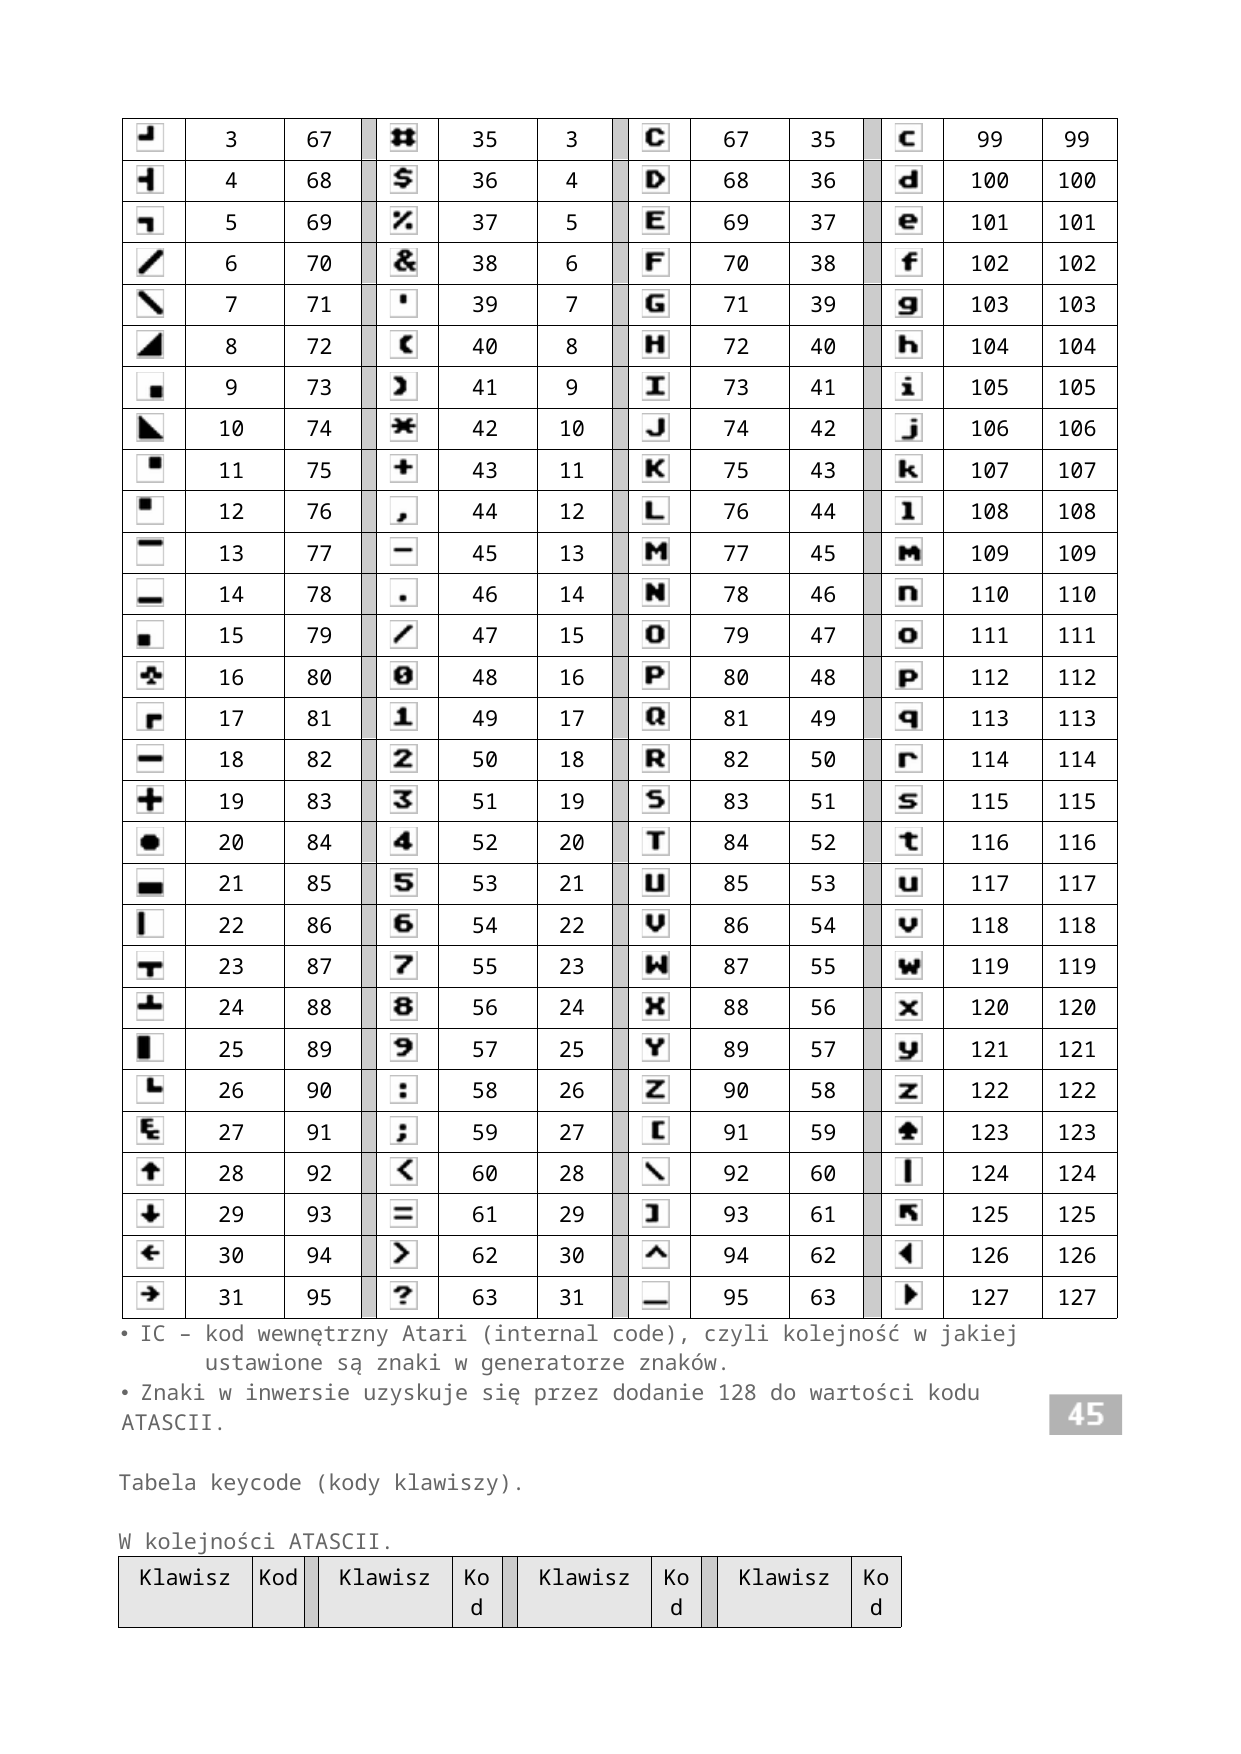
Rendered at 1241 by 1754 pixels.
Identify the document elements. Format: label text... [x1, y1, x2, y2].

table_cell [377, 1153, 438, 1193]
picture [641, 496, 670, 525]
picture [389, 330, 418, 359]
table_cell 7 [538, 285, 612, 325]
picture [136, 1157, 165, 1186]
picture [389, 413, 418, 442]
picture [894, 206, 923, 235]
table_cell 20 [538, 822, 612, 862]
table_header Kod [253, 1557, 304, 1627]
picture [136, 827, 165, 856]
table_cell [362, 533, 376, 573]
table_cell 80 [691, 657, 789, 697]
table_cell [882, 781, 943, 821]
picture [641, 620, 670, 649]
table_cell 21 [538, 864, 612, 904]
table_cell [362, 1029, 376, 1069]
table_cell [629, 161, 690, 201]
table_cell [123, 781, 185, 821]
table_cell [377, 698, 438, 738]
picture [894, 1116, 923, 1145]
table_cell [613, 740, 628, 780]
table_cell [864, 946, 881, 987]
table_cell [882, 988, 943, 1028]
table_cell 100 [1043, 161, 1117, 201]
table_cell [377, 1029, 438, 1069]
table_cell [864, 1112, 881, 1152]
table_cell [123, 822, 185, 862]
table_cell [864, 988, 881, 1028]
table_cell 124 [944, 1153, 1042, 1193]
table_cell [613, 491, 628, 532]
picture [1048, 1393, 1123, 1435]
table_cell [613, 450, 628, 490]
table_cell 11 [538, 450, 612, 490]
picture [894, 1033, 923, 1062]
table_cell 36 [790, 161, 863, 201]
table_cell [613, 409, 628, 449]
table_cell 110 [944, 574, 1042, 614]
table_cell [629, 574, 690, 614]
table_cell 51 [439, 781, 537, 821]
table_cell 41 [790, 367, 863, 408]
table_cell [362, 615, 376, 656]
table_cell 92 [691, 1153, 789, 1193]
table_cell 45 [790, 533, 863, 573]
table_cell [377, 574, 438, 614]
table_cell [613, 1029, 628, 1069]
picture [894, 868, 923, 897]
table_cell [123, 657, 185, 697]
table_cell 83 [285, 781, 361, 821]
table_cell [123, 946, 185, 987]
table_cell [882, 285, 943, 325]
picture [136, 496, 165, 525]
table_cell [864, 285, 881, 325]
picture [894, 372, 923, 401]
table_cell 59 [790, 1112, 863, 1152]
table_cell [123, 243, 185, 283]
picture [894, 248, 923, 277]
picture [894, 909, 923, 938]
picture [389, 702, 418, 731]
table_cell 12 [538, 491, 612, 532]
table_cell 19 [538, 781, 612, 821]
table_cell 17 [538, 698, 612, 738]
picture [389, 537, 418, 566]
table_cell [864, 409, 881, 449]
picture [136, 372, 165, 401]
table_cell [629, 450, 690, 490]
table_cell 72 [691, 326, 789, 366]
table_cell 68 [691, 161, 789, 201]
table_cell 70 [285, 243, 361, 283]
picture [894, 123, 923, 152]
picture [641, 1240, 670, 1269]
table_cell 21 [186, 864, 284, 904]
table_cell 29 [538, 1194, 612, 1235]
table_cell 53 [439, 864, 537, 904]
table_cell 4 [186, 161, 284, 201]
table_cell [629, 740, 690, 780]
table_cell [613, 1194, 628, 1235]
picture [894, 1075, 923, 1104]
table_cell 116 [1043, 822, 1117, 862]
table_cell 85 [285, 864, 361, 904]
table_cell [864, 657, 881, 697]
picture [389, 1033, 418, 1062]
table_cell [123, 1277, 185, 1317]
picture [641, 578, 670, 607]
table_cell 23 [186, 946, 284, 987]
table_cell 31 [186, 1277, 284, 1317]
picture [894, 413, 923, 442]
picture [136, 909, 165, 938]
table_cell 3 [538, 119, 612, 159]
table_cell [864, 1029, 881, 1069]
picture [641, 827, 670, 856]
table_cell [882, 740, 943, 780]
table_cell 8 [538, 326, 612, 366]
table_cell 8 [186, 326, 284, 366]
table_cell [123, 1153, 185, 1193]
picture [389, 123, 418, 152]
table_cell [377, 657, 438, 697]
table_cell [629, 119, 690, 159]
table_cell [123, 988, 185, 1028]
picture [641, 951, 670, 980]
picture [894, 785, 923, 814]
table_cell [362, 119, 376, 159]
table_cell 25 [538, 1029, 612, 1069]
table_cell 26 [186, 1070, 284, 1111]
table_cell [362, 1277, 376, 1317]
table_cell [864, 533, 881, 573]
table_cell 27 [538, 1112, 612, 1152]
table_cell 80 [285, 657, 361, 697]
table_cell 101 [1043, 202, 1117, 242]
table_cell 42 [790, 409, 863, 449]
picture [641, 206, 670, 235]
table_cell 47 [790, 615, 863, 656]
table_cell [629, 491, 690, 532]
table_cell [882, 450, 943, 490]
table_header Kod [453, 1557, 502, 1627]
text W kolejności ATASCII. [118, 1526, 1122, 1556]
table_cell [377, 946, 438, 987]
table_cell [362, 657, 376, 697]
picture [389, 868, 418, 897]
table_cell 60 [790, 1153, 863, 1193]
picture [641, 454, 670, 483]
table_cell 75 [691, 450, 789, 490]
table_cell 126 [944, 1236, 1042, 1276]
table_cell [362, 243, 376, 283]
table_cell [629, 988, 690, 1028]
table_cell 5 [186, 202, 284, 242]
table_cell 54 [790, 905, 863, 945]
table_cell [377, 367, 438, 408]
table_cell 42 [439, 409, 537, 449]
table_cell 35 [439, 119, 537, 159]
picture [389, 1199, 418, 1228]
table_cell 49 [439, 698, 537, 738]
table_cell [864, 243, 881, 283]
table_cell [882, 533, 943, 573]
table_cell 111 [944, 615, 1042, 656]
table_cell 70 [691, 243, 789, 283]
table_cell 105 [1043, 367, 1117, 408]
table_cell 48 [790, 657, 863, 697]
picture [894, 454, 923, 483]
table_cell 26 [538, 1070, 612, 1111]
picture [136, 330, 165, 359]
table_cell [362, 367, 376, 408]
table_cell 106 [944, 409, 1042, 449]
table_cell [362, 1112, 376, 1152]
table_cell 114 [1043, 740, 1117, 780]
table_cell 103 [944, 285, 1042, 325]
picture [641, 537, 670, 566]
table_cell [882, 1070, 943, 1111]
table_cell [613, 864, 628, 904]
table_cell 60 [439, 1153, 537, 1193]
table_cell [882, 119, 943, 159]
table_cell [123, 574, 185, 614]
table_cell 36 [439, 161, 537, 201]
picture [641, 1075, 670, 1104]
picture [894, 1281, 923, 1310]
table_cell 125 [1043, 1194, 1117, 1235]
picture [136, 413, 165, 442]
table_cell [629, 202, 690, 242]
table_cell 62 [439, 1236, 537, 1276]
table_cell [123, 1112, 185, 1152]
table_cell 53 [790, 864, 863, 904]
table_cell 40 [790, 326, 863, 366]
table_cell [377, 1112, 438, 1152]
table_cell 45 [439, 533, 537, 573]
table_cell 11 [186, 450, 284, 490]
picture [389, 206, 418, 235]
picture [641, 330, 670, 359]
table_cell [123, 326, 185, 366]
table_cell 57 [439, 1029, 537, 1069]
table_cell 43 [790, 450, 863, 490]
table_header Klawisz [718, 1557, 851, 1627]
table_cell [629, 409, 690, 449]
table_cell [362, 822, 376, 862]
table_cell [864, 781, 881, 821]
table_cell 3 [186, 119, 284, 159]
picture [136, 1199, 165, 1228]
table_cell 94 [285, 1236, 361, 1276]
table_cell 102 [1043, 243, 1117, 283]
table_cell [629, 367, 690, 408]
table_cell [613, 988, 628, 1028]
table_cell [882, 409, 943, 449]
picture [136, 702, 165, 731]
table_cell [362, 905, 376, 945]
picture [894, 620, 923, 649]
table_cell 17 [186, 698, 284, 738]
table_cell 43 [439, 450, 537, 490]
table_cell [629, 615, 690, 656]
table_cell [864, 905, 881, 945]
table_cell 85 [691, 864, 789, 904]
table_cell 16 [186, 657, 284, 697]
table_cell [362, 574, 376, 614]
picture [641, 1116, 670, 1145]
table_cell [882, 1112, 943, 1152]
table_cell 63 [439, 1277, 537, 1317]
table_header Kod [652, 1557, 701, 1627]
table_cell [864, 574, 881, 614]
table_cell 86 [691, 905, 789, 945]
table_cell [362, 740, 376, 780]
table_cell 111 [1043, 615, 1117, 656]
table_cell [613, 1277, 628, 1317]
table_cell [123, 864, 185, 904]
picture [894, 537, 923, 566]
table_cell 107 [944, 450, 1042, 490]
table_cell 19 [186, 781, 284, 821]
table_cell [377, 1236, 438, 1276]
table_cell 95 [691, 1277, 789, 1317]
picture [641, 1157, 670, 1186]
table_cell 23 [538, 946, 612, 987]
picture [136, 1116, 165, 1145]
table_header Klawisz [319, 1557, 452, 1627]
table_cell 10 [538, 409, 612, 449]
table_cell [882, 698, 943, 738]
table_cell [377, 285, 438, 325]
picture [389, 454, 418, 483]
table_cell 48 [439, 657, 537, 697]
picture [389, 496, 418, 525]
table_cell 115 [1043, 781, 1117, 821]
table_cell 93 [691, 1194, 789, 1235]
table_cell [123, 698, 185, 738]
table_cell [864, 1277, 881, 1317]
table_cell [613, 615, 628, 656]
table_cell [123, 615, 185, 656]
table_cell 57 [790, 1029, 863, 1069]
table_cell 72 [285, 326, 361, 366]
table_cell 115 [944, 781, 1042, 821]
table_cell [123, 367, 185, 408]
picture [894, 951, 923, 980]
picture [641, 992, 670, 1021]
table_cell [613, 822, 628, 862]
table_cell [864, 119, 881, 159]
table_cell 24 [538, 988, 612, 1028]
table_cell [864, 1236, 881, 1276]
table_cell [882, 946, 943, 987]
table_cell 75 [285, 450, 361, 490]
picture [389, 248, 418, 277]
table_cell 16 [538, 657, 612, 697]
table_cell [629, 1112, 690, 1152]
table_cell 101 [944, 202, 1042, 242]
table_cell [882, 574, 943, 614]
table_cell 13 [538, 533, 612, 573]
table_cell 67 [691, 119, 789, 159]
picture [389, 951, 418, 980]
table_cell 109 [1043, 533, 1117, 573]
table_cell [864, 367, 881, 408]
table_cell 114 [944, 740, 1042, 780]
table_cell 122 [1043, 1070, 1117, 1111]
table_cell 107 [1043, 450, 1117, 490]
table_cell [377, 822, 438, 862]
table_cell [123, 1070, 185, 1111]
table_cell [123, 533, 185, 573]
table_cell 14 [186, 574, 284, 614]
table_cell [613, 285, 628, 325]
table_cell [613, 1153, 628, 1193]
table_cell 40 [439, 326, 537, 366]
picture [136, 165, 165, 194]
table_cell 76 [285, 491, 361, 532]
table_cell 117 [944, 864, 1042, 904]
table_cell 56 [790, 988, 863, 1028]
table_cell [629, 326, 690, 366]
table_header [305, 1557, 318, 1627]
picture [136, 785, 165, 814]
table_cell 113 [944, 698, 1042, 738]
table_cell [864, 1153, 881, 1193]
table_cell [629, 657, 690, 697]
table_cell 14 [538, 574, 612, 614]
picture [641, 702, 670, 731]
table_cell 9 [186, 367, 284, 408]
table_cell 120 [944, 988, 1042, 1028]
picture [389, 372, 418, 401]
table_cell 81 [285, 698, 361, 738]
table_cell 6 [538, 243, 612, 283]
table_cell 121 [944, 1029, 1042, 1069]
table_cell 74 [691, 409, 789, 449]
table_cell 35 [790, 119, 863, 159]
table_cell 18 [186, 740, 284, 780]
table_cell [377, 1070, 438, 1111]
table_cell [613, 698, 628, 738]
table_cell 30 [186, 1236, 284, 1276]
picture [894, 1240, 923, 1269]
table_cell 84 [691, 822, 789, 862]
table_cell [882, 1029, 943, 1069]
picture [389, 1116, 418, 1145]
table_cell 62 [790, 1236, 863, 1276]
table_cell 113 [1043, 698, 1117, 738]
picture [641, 372, 670, 401]
picture [389, 1157, 418, 1186]
picture [894, 1157, 923, 1186]
table_cell 86 [285, 905, 361, 945]
picture [389, 1240, 418, 1269]
table_cell [362, 864, 376, 904]
table_cell [629, 946, 690, 987]
table_header Kod [852, 1557, 901, 1627]
table_cell 116 [944, 822, 1042, 862]
picture [389, 744, 418, 773]
table_cell 52 [439, 822, 537, 862]
table_cell 38 [790, 243, 863, 283]
picture [136, 537, 165, 566]
table_cell [377, 326, 438, 366]
picture [136, 620, 165, 649]
table_cell 120 [1043, 988, 1117, 1028]
table_cell [362, 202, 376, 242]
table_cell [123, 119, 185, 159]
table_cell 56 [439, 988, 537, 1028]
table_cell [123, 285, 185, 325]
picture [894, 289, 923, 318]
table_cell 28 [186, 1153, 284, 1193]
table_cell [362, 781, 376, 821]
table_cell [864, 202, 881, 242]
table_cell 27 [186, 1112, 284, 1152]
table_cell 79 [691, 615, 789, 656]
table_cell [882, 202, 943, 242]
table_cell 91 [285, 1112, 361, 1152]
table_cell [377, 491, 438, 532]
table_cell [362, 988, 376, 1028]
table_cell [864, 326, 881, 366]
table_cell [864, 1070, 881, 1111]
picture [894, 827, 923, 856]
picture [136, 951, 165, 980]
picture [641, 413, 670, 442]
table_cell 77 [691, 533, 789, 573]
picture [389, 620, 418, 649]
table_cell 100 [944, 161, 1042, 201]
table_cell [864, 864, 881, 904]
table_cell 46 [439, 574, 537, 614]
table_cell [629, 285, 690, 325]
picture [136, 868, 165, 897]
table_cell [864, 822, 881, 862]
table_cell [377, 161, 438, 201]
table_cell [629, 781, 690, 821]
table_cell [362, 698, 376, 738]
table_cell [864, 698, 881, 738]
table_cell 18 [538, 740, 612, 780]
table_cell 25 [186, 1029, 284, 1069]
table_cell [613, 905, 628, 945]
table_cell 30 [538, 1236, 612, 1276]
table_cell [629, 1153, 690, 1193]
table_cell 84 [285, 822, 361, 862]
table_cell 119 [1043, 946, 1117, 987]
list Znaki w inwersie uzyskuje się przez dodanie 128 do wartości kodu ATASCII. [121, 1377, 1122, 1437]
table_cell [629, 822, 690, 862]
table_cell 38 [439, 243, 537, 283]
table_cell [377, 1277, 438, 1317]
table_cell 37 [790, 202, 863, 242]
picture [641, 289, 670, 318]
table_cell [613, 1112, 628, 1152]
table_cell 71 [691, 285, 789, 325]
table_cell [377, 119, 438, 159]
table_cell [882, 822, 943, 862]
table_cell 69 [691, 202, 789, 242]
table_cell [362, 1070, 376, 1111]
picture [389, 1075, 418, 1104]
table_cell [362, 161, 376, 201]
table_cell 123 [944, 1112, 1042, 1152]
picture [136, 1240, 165, 1269]
table_cell [377, 1194, 438, 1235]
table_cell [864, 1194, 881, 1235]
table_cell 73 [691, 367, 789, 408]
table_cell [123, 1194, 185, 1235]
table_cell 125 [944, 1194, 1042, 1235]
table_cell 29 [186, 1194, 284, 1235]
table_cell [123, 450, 185, 490]
table_cell 123 [1043, 1112, 1117, 1152]
table_cell [882, 243, 943, 283]
table_cell 112 [1043, 657, 1117, 697]
table_header Klawisz [518, 1557, 651, 1627]
table_cell 39 [790, 285, 863, 325]
table_cell 119 [944, 946, 1042, 987]
table_cell 69 [285, 202, 361, 242]
table_cell [613, 161, 628, 201]
table_cell [377, 409, 438, 449]
table_cell [362, 1194, 376, 1235]
table_cell [882, 864, 943, 904]
table_cell 58 [439, 1070, 537, 1111]
table_cell 126 [1043, 1236, 1117, 1276]
picture [641, 123, 670, 152]
table_cell [629, 905, 690, 945]
table_cell [864, 161, 881, 201]
table_cell [123, 905, 185, 945]
table_cell [864, 491, 881, 532]
picture [389, 909, 418, 938]
picture [894, 744, 923, 773]
table_cell 77 [285, 533, 361, 573]
table_cell 9 [538, 367, 612, 408]
table_cell [123, 202, 185, 242]
table_cell 73 [285, 367, 361, 408]
picture [894, 330, 923, 359]
table_cell [362, 285, 376, 325]
picture [641, 868, 670, 897]
table_cell [629, 533, 690, 573]
table_cell 118 [1043, 905, 1117, 945]
table_cell [882, 161, 943, 201]
table_cell [377, 450, 438, 490]
picture [894, 165, 923, 194]
picture [389, 661, 418, 690]
table_cell [882, 615, 943, 656]
table_cell 109 [944, 533, 1042, 573]
picture [136, 123, 165, 152]
table_cell 59 [439, 1112, 537, 1152]
picture [641, 1281, 670, 1310]
table_cell [882, 1277, 943, 1317]
table_cell 90 [285, 1070, 361, 1111]
table_cell [377, 202, 438, 242]
picture [136, 1075, 165, 1104]
table_cell 22 [538, 905, 612, 945]
table_cell [882, 491, 943, 532]
table_cell 112 [944, 657, 1042, 697]
table_cell 71 [285, 285, 361, 325]
table_cell [613, 326, 628, 366]
table_cell [629, 864, 690, 904]
table_cell [629, 1194, 690, 1235]
table_cell 106 [1043, 409, 1117, 449]
table_cell [629, 698, 690, 738]
table_cell 92 [285, 1153, 361, 1193]
table_cell 55 [439, 946, 537, 987]
table_header [702, 1557, 717, 1627]
table_cell [362, 450, 376, 490]
picture [641, 909, 670, 938]
table_cell 110 [1043, 574, 1117, 614]
table_cell 61 [790, 1194, 863, 1235]
table_cell [123, 409, 185, 449]
picture [136, 289, 165, 318]
table_cell 88 [285, 988, 361, 1028]
table_cell [362, 1236, 376, 1276]
table_cell [882, 657, 943, 697]
table_header Klawisz [119, 1557, 252, 1627]
table_cell 50 [790, 740, 863, 780]
picture [136, 992, 165, 1021]
table_cell [123, 161, 185, 201]
picture [389, 578, 418, 607]
table_cell 88 [691, 988, 789, 1028]
table_cell 104 [944, 326, 1042, 366]
picture [389, 992, 418, 1021]
table_cell 47 [439, 615, 537, 656]
table_cell [864, 740, 881, 780]
table_cell 94 [691, 1236, 789, 1276]
table_cell 41 [439, 367, 537, 408]
table_cell 12 [186, 491, 284, 532]
table_cell 46 [790, 574, 863, 614]
table_cell [882, 1153, 943, 1193]
table_cell [377, 615, 438, 656]
table_cell 82 [691, 740, 789, 780]
table_cell [377, 988, 438, 1028]
table_cell [882, 905, 943, 945]
text Tabela keycode (kody klawiszy). [118, 1466, 1122, 1496]
table_cell 51 [790, 781, 863, 821]
table_cell [629, 243, 690, 283]
picture [389, 1281, 418, 1310]
list IC – kod wewnętrzny Atari (internal code), czyli kolejność w jakiej ustawione są znaki w generatorze znaków. [121, 1317, 1122, 1377]
table_cell 44 [439, 491, 537, 532]
table_cell 83 [691, 781, 789, 821]
table_cell [613, 657, 628, 697]
table_cell 61 [439, 1194, 537, 1235]
table_cell [613, 367, 628, 408]
picture [641, 1199, 670, 1228]
table_cell [613, 533, 628, 573]
table_cell [613, 1070, 628, 1111]
table_header [503, 1557, 517, 1627]
picture [894, 1199, 923, 1226]
table_cell 74 [285, 409, 361, 449]
picture [894, 661, 923, 690]
table_cell [362, 409, 376, 449]
table_cell 93 [285, 1194, 361, 1235]
picture [136, 744, 165, 773]
table_cell 7 [186, 285, 284, 325]
table_cell [629, 1029, 690, 1069]
table_cell [123, 491, 185, 532]
table_cell 68 [285, 161, 361, 201]
table_cell 13 [186, 533, 284, 573]
table_cell 28 [538, 1153, 612, 1193]
picture [389, 827, 418, 856]
table_cell 78 [285, 574, 361, 614]
picture [641, 248, 670, 277]
table_cell 105 [944, 367, 1042, 408]
table_cell 37 [439, 202, 537, 242]
picture [641, 785, 670, 814]
table_cell 20 [186, 822, 284, 862]
table_cell [882, 326, 943, 366]
table_cell 81 [691, 698, 789, 738]
table_cell [377, 864, 438, 904]
table_cell 118 [944, 905, 1042, 945]
table_cell [613, 243, 628, 283]
table_cell 104 [1043, 326, 1117, 366]
table_cell [629, 1277, 690, 1317]
table_cell [377, 533, 438, 573]
table_cell 5 [538, 202, 612, 242]
table_cell 90 [691, 1070, 789, 1111]
table_cell 22 [186, 905, 284, 945]
table_cell 15 [538, 615, 612, 656]
picture [136, 661, 165, 690]
table_cell 124 [1043, 1153, 1117, 1193]
table_cell 91 [691, 1112, 789, 1152]
picture [389, 785, 418, 814]
table_cell [362, 326, 376, 366]
picture [894, 702, 923, 731]
table_cell 102 [944, 243, 1042, 283]
table_cell 103 [1043, 285, 1117, 325]
table_cell 58 [790, 1070, 863, 1111]
table_cell 44 [790, 491, 863, 532]
picture [641, 1033, 670, 1062]
table_cell [123, 1029, 185, 1069]
picture [894, 992, 923, 1021]
table_cell 6 [186, 243, 284, 283]
table_cell [864, 615, 881, 656]
table_cell [629, 1070, 690, 1111]
table_cell 95 [285, 1277, 361, 1317]
table_cell [864, 450, 881, 490]
table_cell 55 [790, 946, 863, 987]
table_cell [377, 781, 438, 821]
table_cell [613, 781, 628, 821]
table_cell [613, 119, 628, 159]
table_cell 24 [186, 988, 284, 1028]
table_cell [613, 946, 628, 987]
picture [641, 661, 670, 690]
table_cell 87 [285, 946, 361, 987]
table_cell [377, 243, 438, 283]
picture [136, 248, 165, 277]
table_cell 79 [285, 615, 361, 656]
table_cell 67 [285, 119, 361, 159]
table_cell [882, 1194, 943, 1235]
table_cell [362, 491, 376, 532]
table_cell 99 [1043, 119, 1117, 159]
picture [389, 165, 418, 194]
table_cell 50 [439, 740, 537, 780]
table_cell 108 [1043, 491, 1117, 532]
picture [641, 744, 670, 773]
table_cell 39 [439, 285, 537, 325]
table_cell 76 [691, 491, 789, 532]
table_cell 15 [186, 615, 284, 656]
table_cell 117 [1043, 864, 1117, 904]
table_cell 127 [1043, 1277, 1117, 1317]
table_cell [123, 1236, 185, 1276]
picture [136, 454, 165, 483]
table_cell 54 [439, 905, 537, 945]
table_cell 127 [944, 1277, 1042, 1317]
table_cell [882, 1236, 943, 1276]
table_cell [613, 574, 628, 614]
picture [136, 1281, 165, 1310]
table_cell 49 [790, 698, 863, 738]
picture [641, 165, 670, 194]
table_cell [377, 905, 438, 945]
picture [136, 578, 165, 607]
table_cell 108 [944, 491, 1042, 532]
table_cell [629, 1236, 690, 1276]
picture [894, 496, 923, 525]
table_cell 63 [790, 1277, 863, 1317]
table_cell 89 [285, 1029, 361, 1069]
table_cell [613, 202, 628, 242]
table_cell [882, 367, 943, 408]
table_cell 99 [944, 119, 1042, 159]
table_cell 4 [538, 161, 612, 201]
picture [389, 289, 418, 318]
picture [136, 206, 165, 235]
table_cell [362, 946, 376, 987]
picture [136, 1033, 165, 1062]
table_cell 82 [285, 740, 361, 780]
table_cell 121 [1043, 1029, 1117, 1069]
table_cell 31 [538, 1277, 612, 1317]
table_cell [362, 1153, 376, 1193]
table_cell 87 [691, 946, 789, 987]
picture [894, 578, 923, 607]
table_cell [123, 740, 185, 780]
table_cell 89 [691, 1029, 789, 1069]
table_cell 122 [944, 1070, 1042, 1111]
table_cell 78 [691, 574, 789, 614]
table_cell [613, 1236, 628, 1276]
table_cell 52 [790, 822, 863, 862]
table_cell [377, 740, 438, 780]
table_cell 10 [186, 409, 284, 449]
